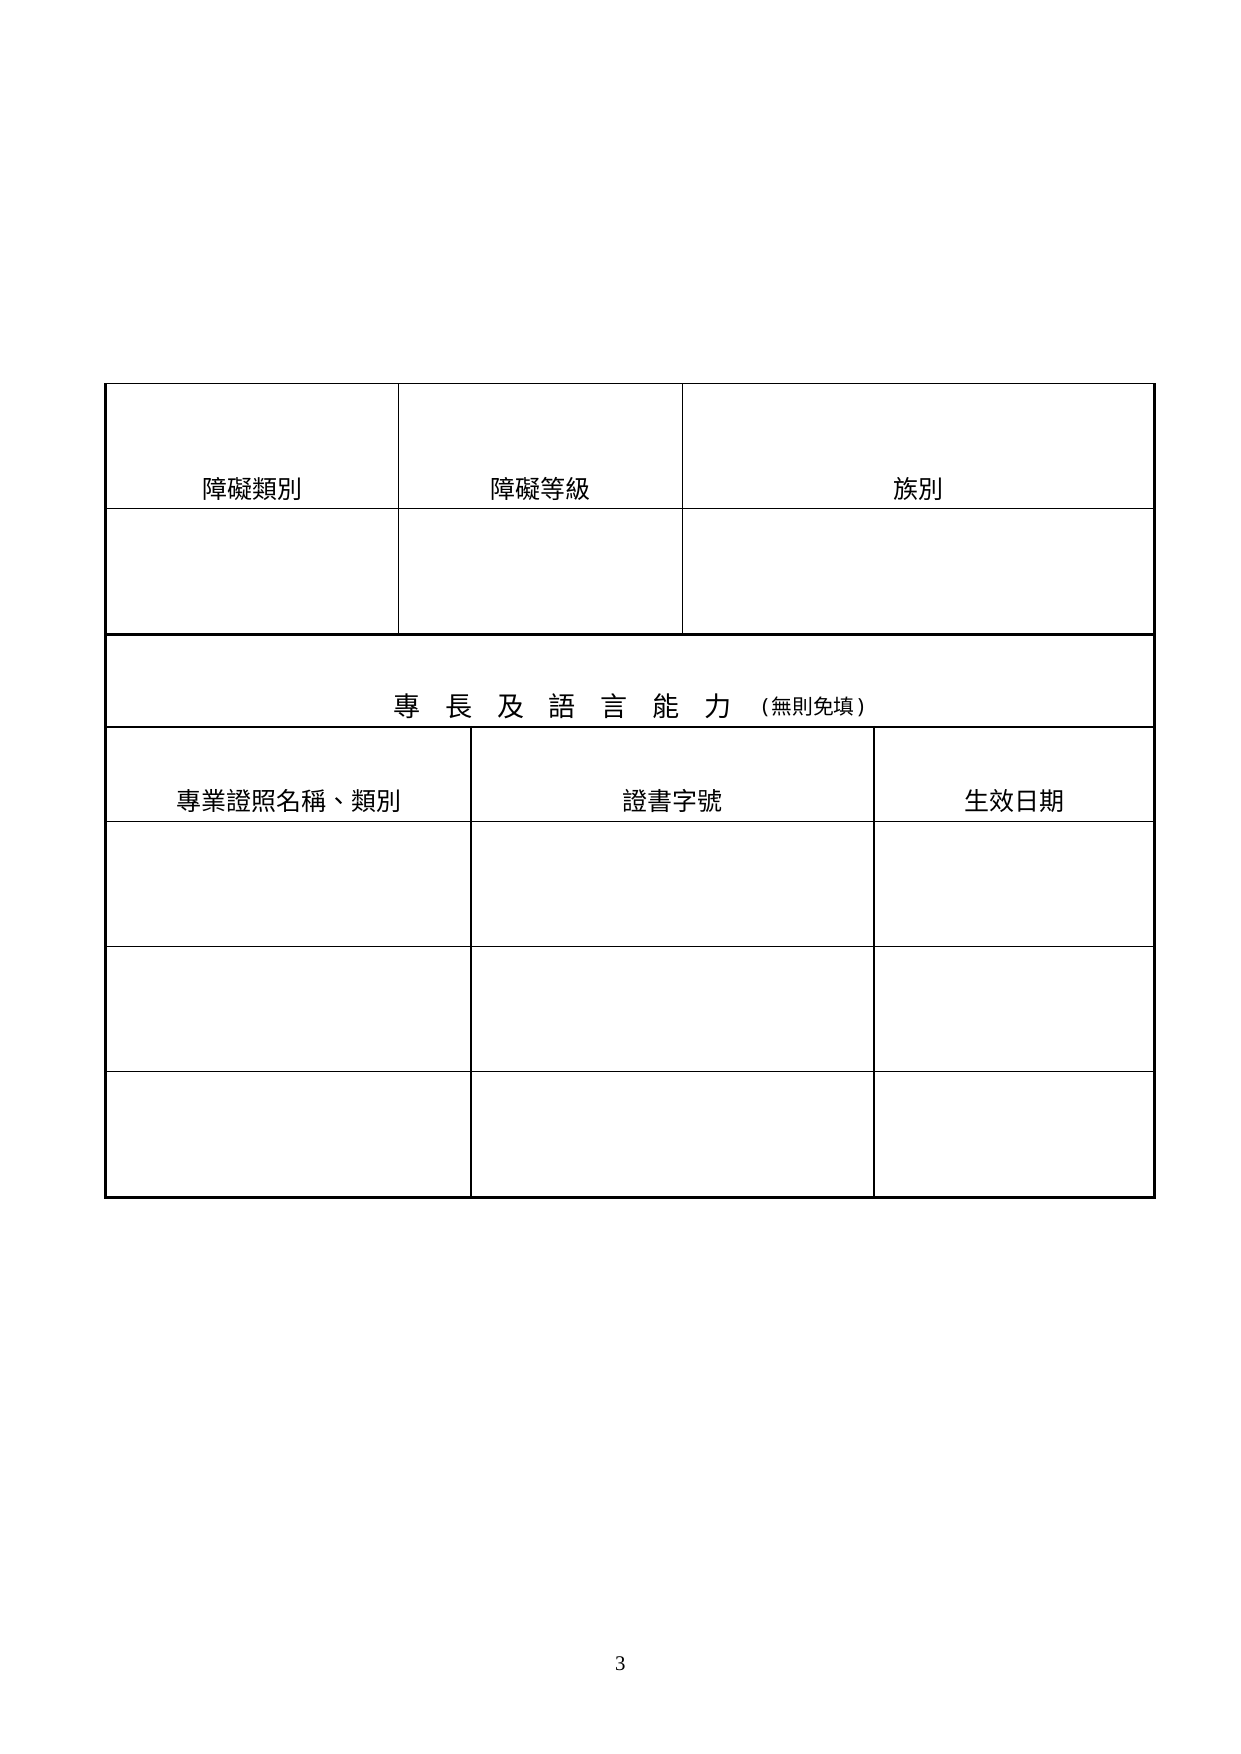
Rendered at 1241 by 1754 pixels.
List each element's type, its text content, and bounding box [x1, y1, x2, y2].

table_cell [472, 1072, 873, 1196]
table_cell 專長及語言能力 (無則免填) [107, 636, 1153, 726]
table_cell 障礙類別 [107, 384, 398, 508]
table_cell [875, 822, 1153, 946]
table_cell 證書字號 [472, 728, 873, 821]
table_cell [107, 1072, 470, 1196]
table_cell [107, 509, 398, 633]
table_cell [875, 1072, 1153, 1196]
table_cell 族別 [683, 384, 1153, 508]
table_cell [875, 947, 1153, 1071]
table_cell [683, 509, 1153, 633]
table_cell [472, 947, 873, 1071]
table_cell [107, 822, 470, 946]
table_cell 障礙等級 [399, 384, 682, 508]
table_cell 生效日期 [875, 728, 1153, 821]
table_cell [107, 947, 470, 1071]
table_cell [472, 822, 873, 946]
table_cell 專業證照名稱、類別 [107, 728, 470, 821]
table_cell [399, 509, 682, 633]
